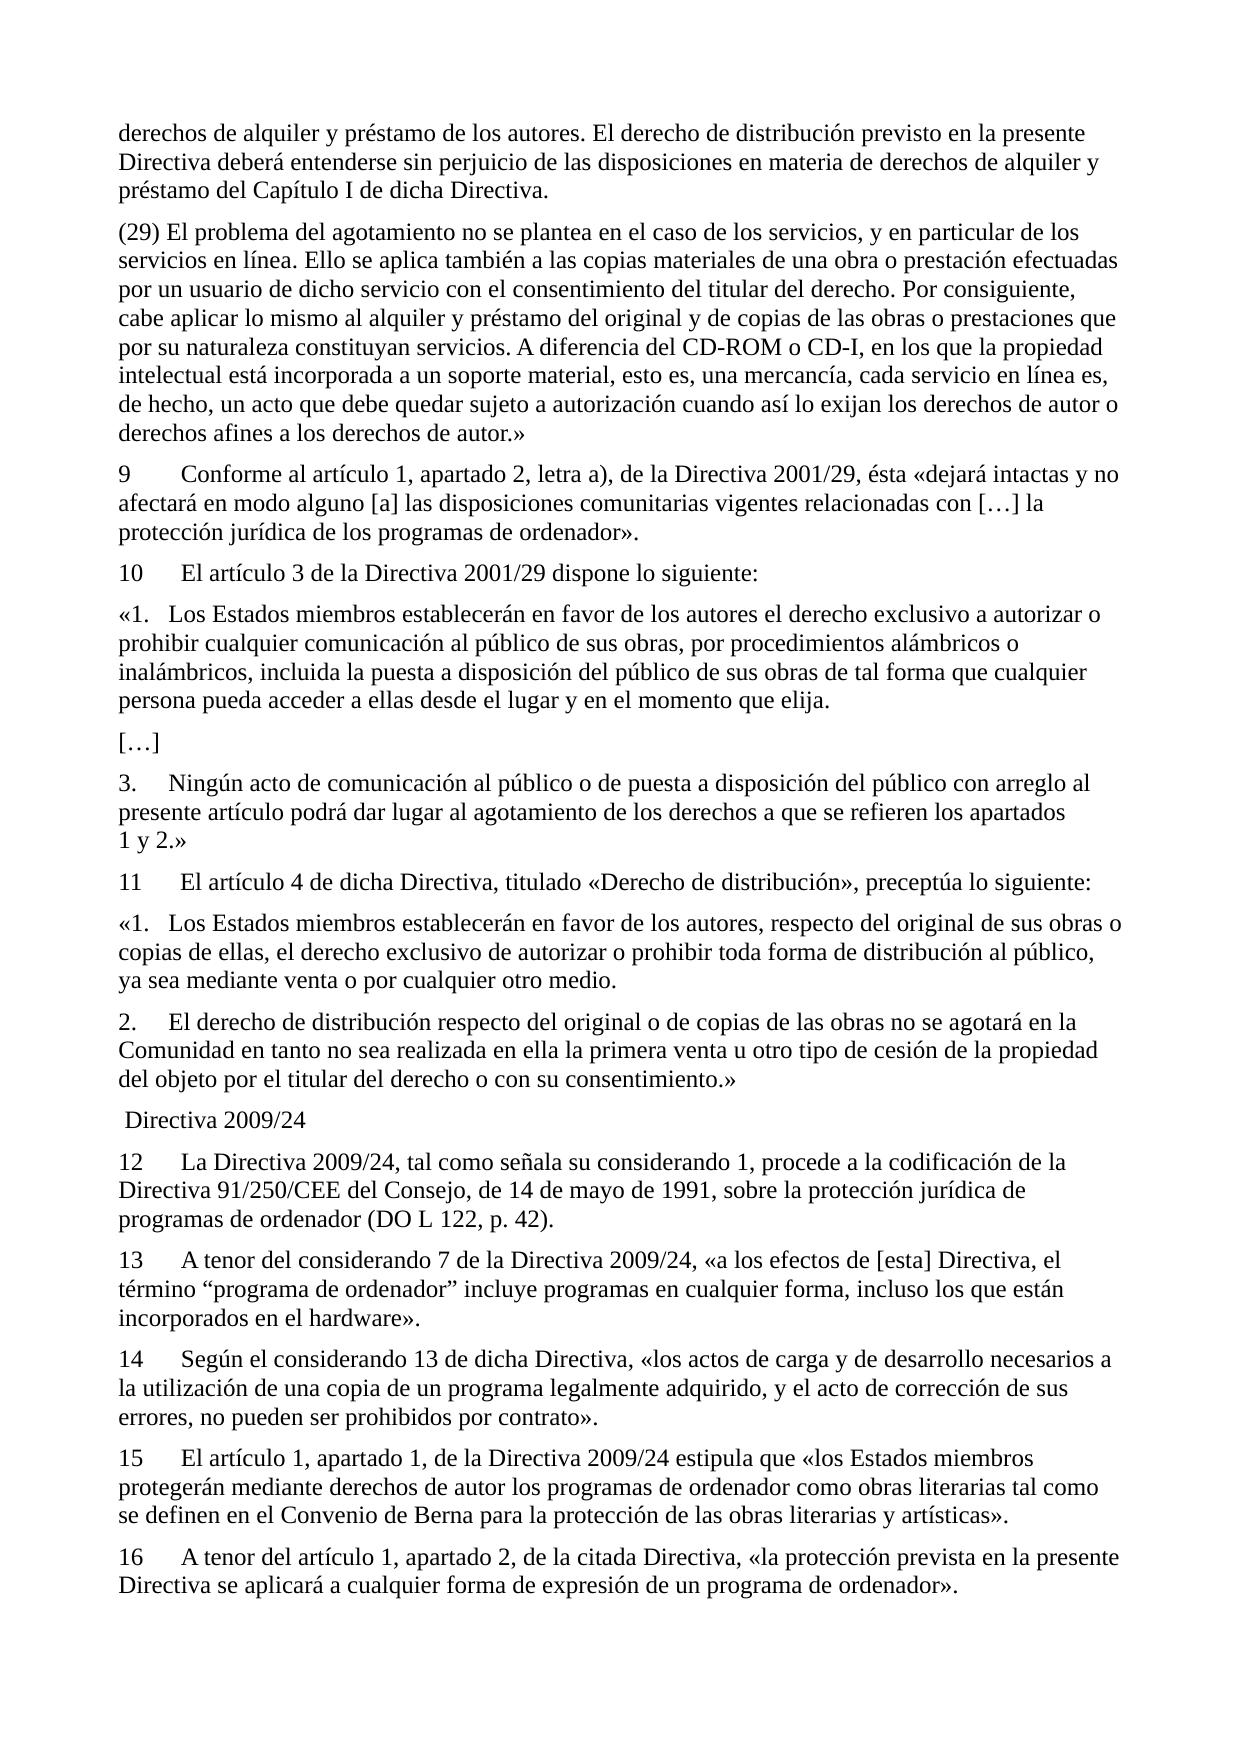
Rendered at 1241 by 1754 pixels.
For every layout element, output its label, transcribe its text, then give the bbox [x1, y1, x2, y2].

text […] [118, 727, 1122, 756]
text 14 Según el considerando 13 de dicha Directiva, «los actos de carga y de desarrollo necesarios a la utilización de una copia de un programa legalmente adquirido, y el acto de corrección de sus errores, no pueden ser prohibidos por contrato». [118, 1344, 1122, 1431]
text 9 Conforme al artículo 1, apartado 2, letra a), de la Directiva 2001/29, ésta «dejará intactas y no afectará en modo alguno [a] las disposiciones comunitarias vigentes relacionadas con […] la protección jurídica de los programas de ordenador». [118, 459, 1122, 546]
text 11 El artículo 4 de dicha Directiva, titulado «Derecho de distribución», preceptúa lo siguiente: [118, 867, 1122, 896]
text 15 El artículo 1, apartado 1, de la Directiva 2009/24 estipula que «los Estados miembros protegerán mediante derechos de autor los programas de ordenador como obras literarias tal como se definen en el Convenio de Berna para la protección de las obras literarias y artísticas». [118, 1443, 1122, 1529]
text 13 A tenor del considerando 7 de la Directiva 2009/24, «a los efectos de [esta] Directiva, el término “programa de ordenador” incluye programas en cualquier forma, incluso los que están incorporados en el hardware». [118, 1246, 1122, 1332]
text «1. Los Estados miembros establecerán en favor de los autores el derecho exclusivo a autorizar o prohibir cualquier comunicación al público de sus obras, por procedimientos alámbricos o inalámbricos, incluida la puesta a disposición del público de sus obras de tal forma que cualquier persona pueda acceder a ellas desde el lugar y en el momento que elija. [118, 599, 1122, 714]
text 10 El artículo 3 de la Directiva 2001/29 dispone lo siguiente: [118, 558, 1122, 587]
text 12 La Directiva 2009/24, tal como señala su considerando 1, procede a la codificación de la Directiva 91/250/CEE del Consejo, de 14 de mayo de 1991, sobre la protección jurídica de programas de ordenador (DO L 122, p. 42). [118, 1147, 1122, 1233]
text derechos de alquiler y préstamo de los autores. El derecho de distribución previsto en la presente Directiva deberá entenderse sin perjuicio de las disposiciones en materia de derechos de alquiler y préstamo del Capítulo I de dicha Directiva. [118, 118, 1122, 204]
text (29) El problema del agotamiento no se plantea en el caso de los servicios, y en particular de los servicios en línea. Ello se aplica también a las copias materiales de una obra o prestación efectuadas por un usuario de dicho servicio con el consentimiento del titular del derecho. Por consiguiente, cabe aplicar lo mismo al alquiler y préstamo del original y de copias de las obras o prestaciones que por su naturaleza constituyan servicios. A diferencia del CD-ROM o CD-I, en los que la propiedad intelectual está incorporada a un soporte material, esto es, una mercancía, cada servicio en línea es, de hecho, un acto que debe quedar sujeto a autorización cuando así lo exijan los derechos de autor o derechos afines a los derechos de autor.» [118, 217, 1122, 447]
text 16 A tenor del artículo 1, apartado 2, de la citada Directiva, «la protección prevista en la presente Directiva se aplicará a cualquier forma de expresión de un programa de ordenador». [118, 1542, 1122, 1599]
text 3. Ningún acto de comunicación al público o de puesta a disposición del público con arreglo al presente artículo podrá dar lugar al agotamiento de los derechos a que se refieren los apartados 1 y 2.» [118, 768, 1122, 854]
text 2. El derecho de distribución respecto del original o de copias de las obras no se agotará en la Comunidad en tanto no sea realizada en ella la primera venta u otro tipo de cesión de la propiedad del objeto por el titular del derecho o con su consentimiento.» [118, 1007, 1122, 1093]
text «1. Los Estados miembros establecerán en favor de los autores, respecto del original de sus obras o copias de ellas, el derecho exclusivo de autorizar o prohibir toda forma de distribución al público, ya sea mediante venta o por cualquier otro medio. [118, 908, 1122, 994]
text Directiva 2009/24 [118, 1106, 1122, 1134]
